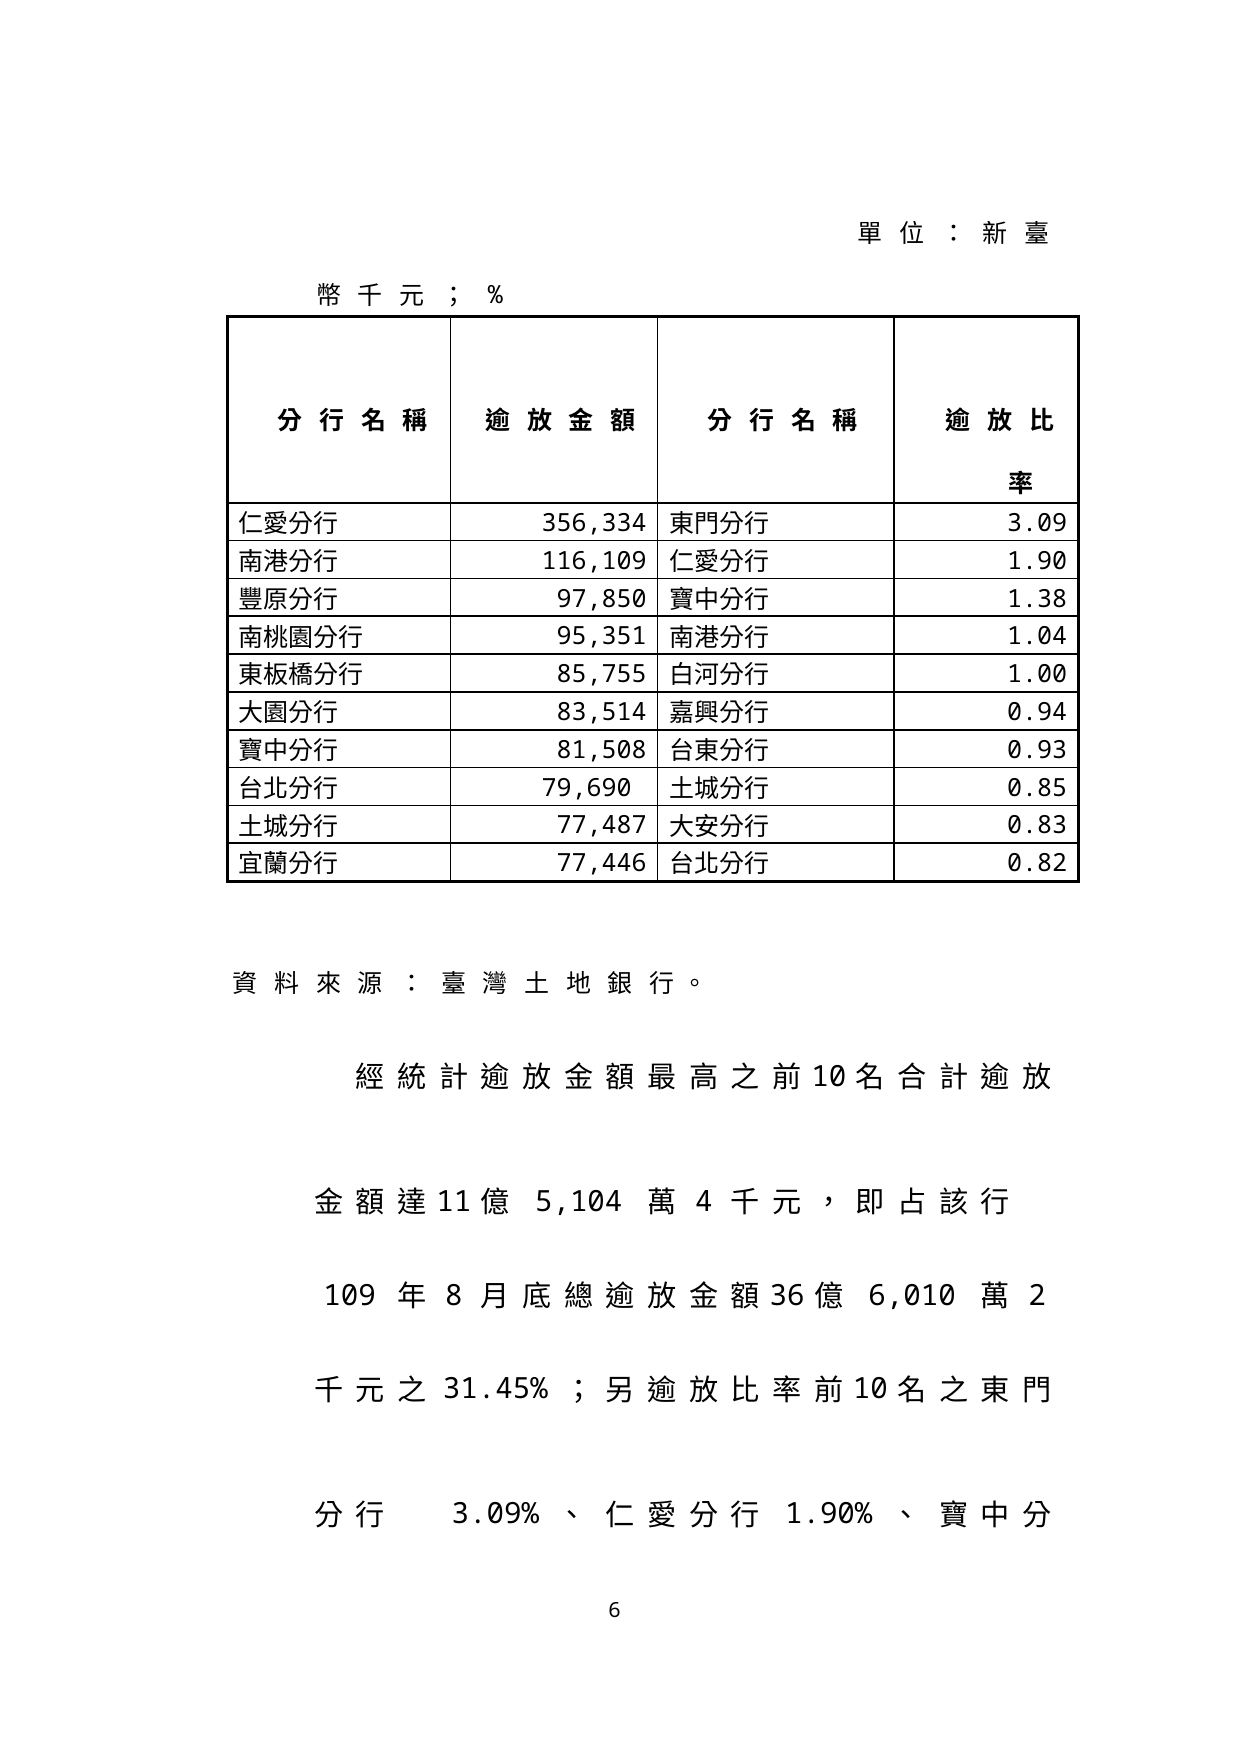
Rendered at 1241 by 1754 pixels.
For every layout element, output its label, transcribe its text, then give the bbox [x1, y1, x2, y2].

table_cell 白河分行 [658, 655, 893, 691]
table_cell 南港分行 [229, 541, 450, 578]
table_cell 81,508 [451, 731, 657, 767]
table_cell 85,755 [451, 655, 657, 691]
table_cell 97,850 [451, 579, 657, 615]
table_cell 台北分行 [658, 844, 893, 880]
text 資料來源：臺灣土地銀行。 [214, 939, 1058, 1002]
table_cell 0.85 [895, 768, 1077, 804]
table_cell 1.00 [895, 655, 1077, 691]
table_cell 0.93 [895, 731, 1077, 767]
table_cell 土城分行 [658, 768, 893, 804]
table_cell 356,334 [451, 504, 657, 540]
table_cell 0.94 [895, 693, 1077, 729]
table_cell 1.04 [895, 617, 1077, 653]
table_cell 台北分行 [229, 768, 450, 804]
table_cell 仁愛分行 [229, 504, 450, 540]
text 經統計逾放金額最高之前10名合計逾放金額達11億5,104萬4千元，即占該行109年8月底總逾放金額36億6,010萬2千元之31.45%；另逾放比率前10名之東門分行 3.09%、仁愛分行1.90%、寶中分 [271, 1002, 1058, 1564]
table_cell 台東分行 [658, 731, 893, 767]
table_cell 寶中分行 [229, 731, 450, 767]
table_cell 116,109 [451, 541, 657, 578]
table_cell 1.38 [895, 579, 1077, 615]
table_cell 仁愛分行 [658, 541, 893, 578]
table_header 逾放比率 [895, 318, 1077, 502]
table_header 逾放金額 [451, 318, 657, 502]
table_cell 豐原分行 [229, 579, 450, 615]
table_cell 3.09 [895, 504, 1077, 540]
table_cell 南港分行 [658, 617, 893, 653]
table_cell 東門分行 [658, 504, 893, 540]
table_cell 0.83 [895, 806, 1077, 842]
table_cell 土城分行 [229, 806, 450, 842]
text 單位：新臺幣千元；% [301, 189, 1058, 314]
table_cell 寶中分行 [658, 579, 893, 615]
table_cell 東板橋分行 [229, 655, 450, 691]
table_cell 95,351 [451, 617, 657, 653]
table_cell 南桃園分行 [229, 617, 450, 653]
table_header 分行名稱 [658, 318, 893, 502]
table_cell 大安分行 [658, 806, 893, 842]
table_cell 1.90 [895, 541, 1077, 578]
table_cell 嘉興分行 [658, 693, 893, 729]
table_cell 83,514 [451, 693, 657, 729]
table_cell 宜蘭分行 [229, 844, 450, 880]
table_cell 大園分行 [229, 693, 450, 729]
table_cell 0.82 [895, 844, 1077, 880]
table_cell 79,690 [451, 768, 657, 804]
table_cell 77,487 [451, 806, 657, 842]
table_cell 77,446 [451, 844, 657, 880]
table_header 分行名稱 [229, 318, 450, 502]
